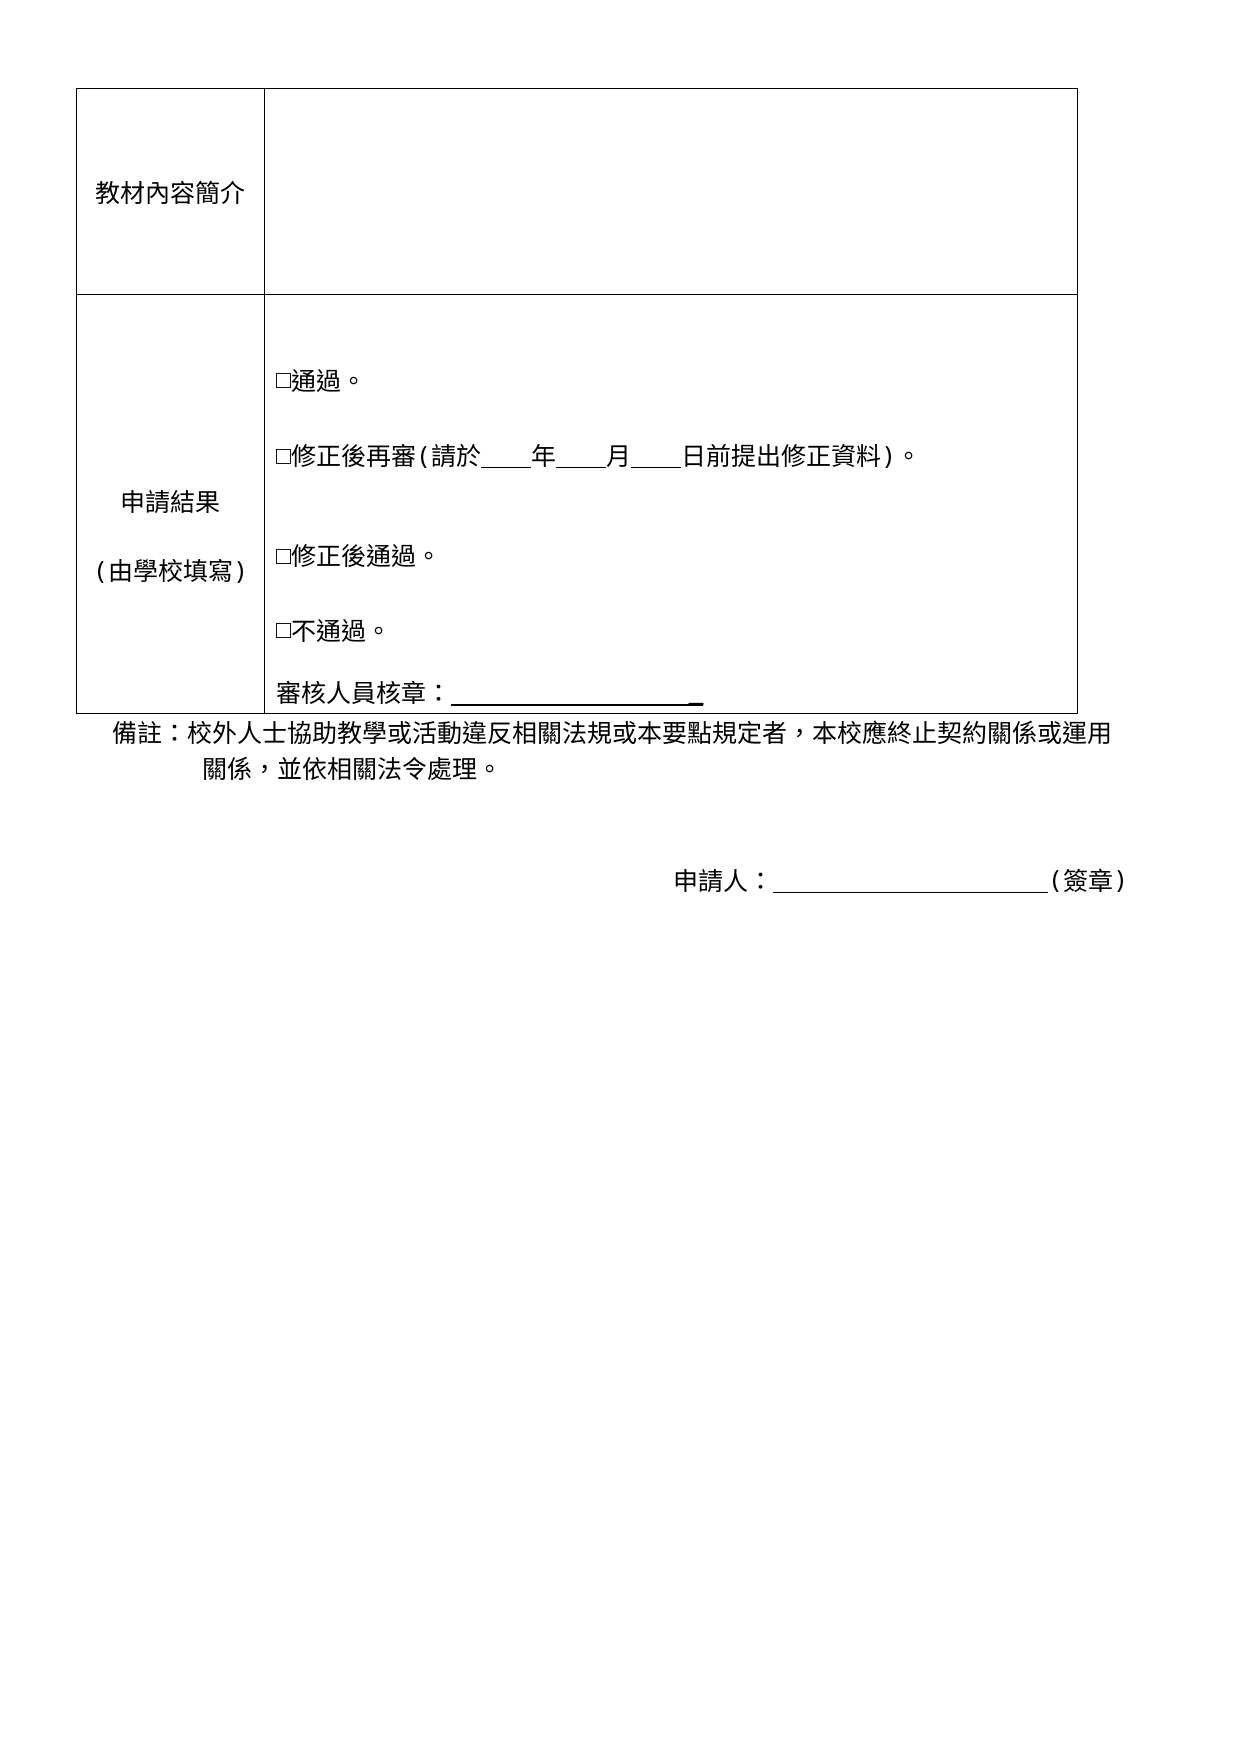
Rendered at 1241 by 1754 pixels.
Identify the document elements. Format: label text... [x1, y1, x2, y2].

table_cell 申請結果 (由學校填寫) [77, 295, 264, 712]
text 關係，並依相關法令處理。 [112, 750, 1128, 786]
table_cell □通過。 □修正後再審(請於＿＿年＿＿月＿＿日前提出修正資料)。 □修正後通過。 □不通過。 審核人員核章： _ [265, 295, 1077, 712]
table_cell 教材內容簡介 [77, 89, 264, 294]
table_cell [265, 89, 1077, 294]
text 申請人：＿＿＿＿＿＿＿＿＿＿＿(簽章) [112, 837, 1128, 900]
text 備註：校外人士協助教學或活動違反相關法規或本要點規定者，本校應終止契約關係或運用 [112, 713, 1128, 750]
